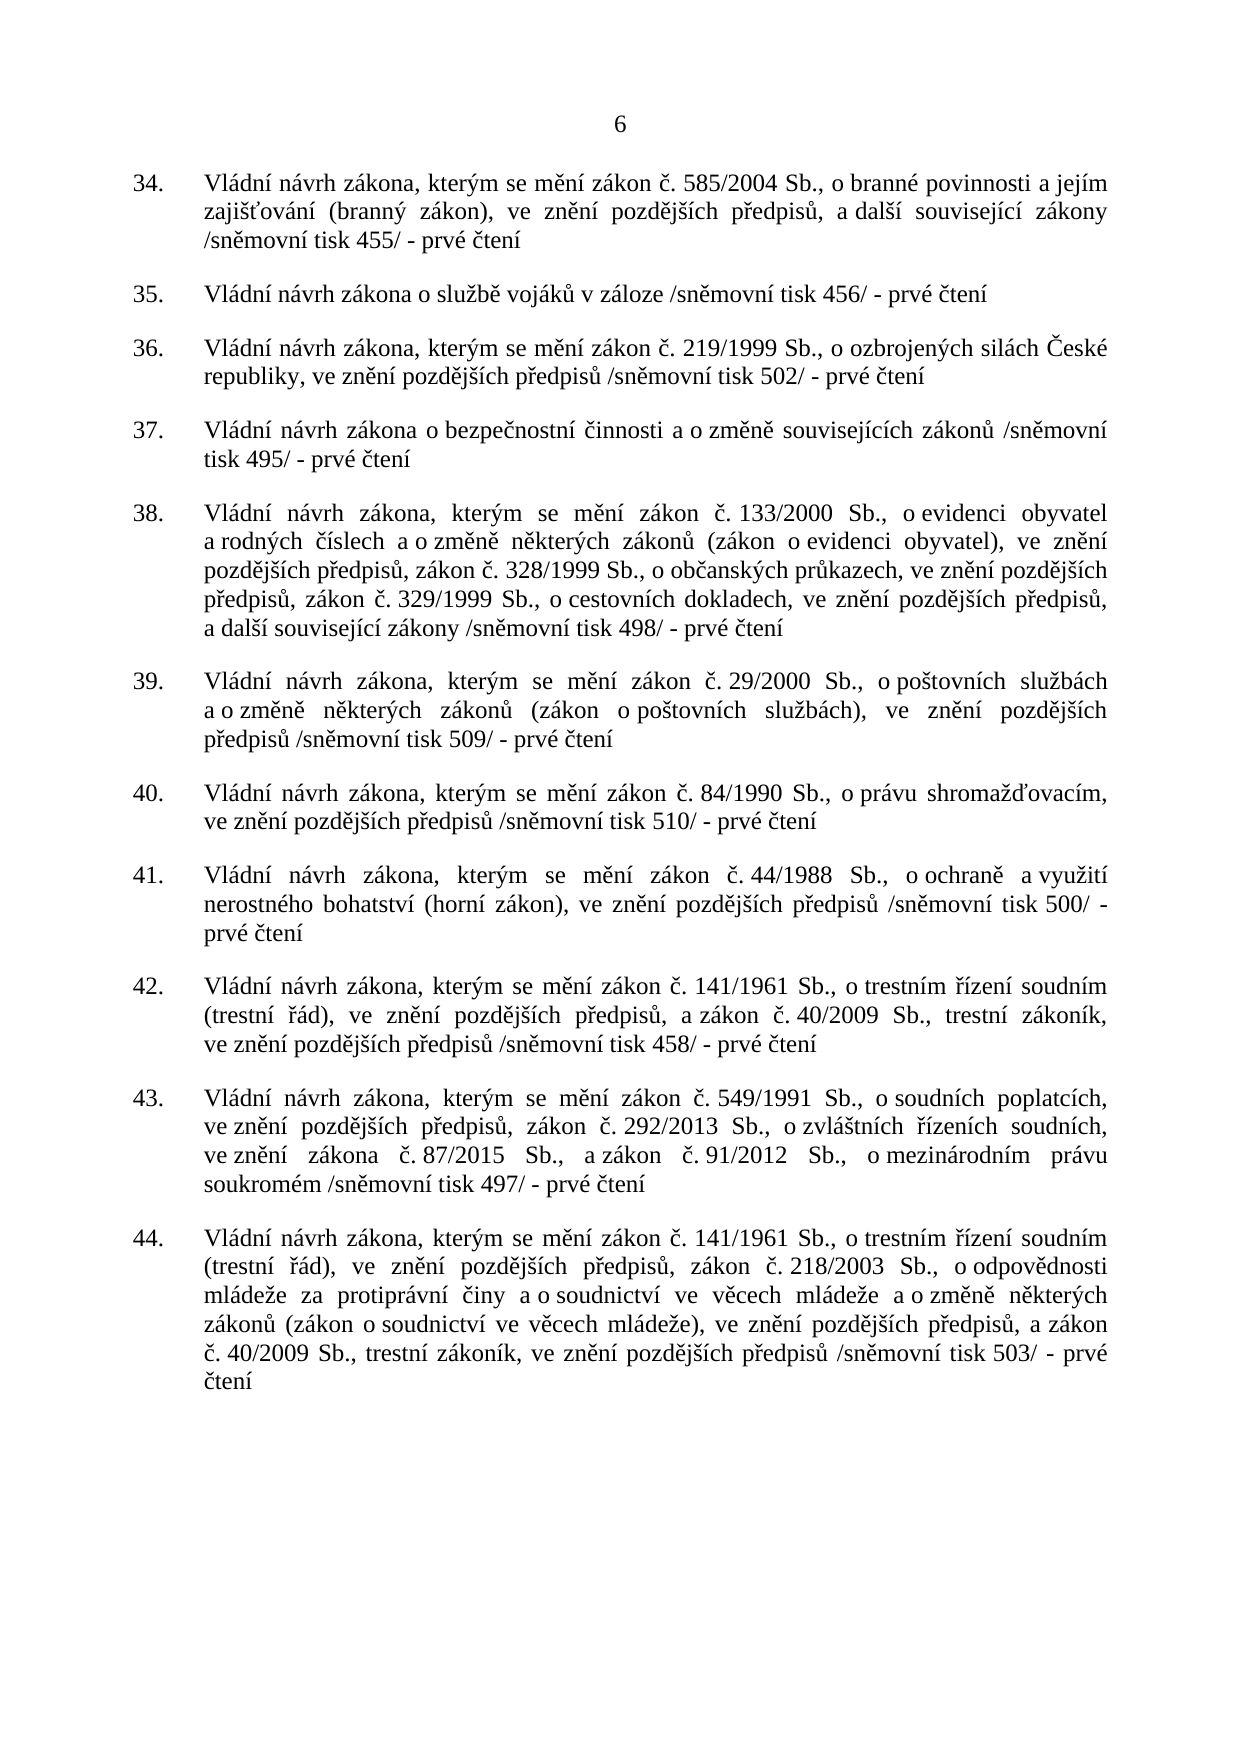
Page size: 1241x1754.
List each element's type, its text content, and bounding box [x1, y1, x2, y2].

text 37. Vládní návrh zákona o bezpečnostní činnosti a o změně souvisejících zákonů /sněmovní tisk 495/ - prvé čtení [133, 415, 1108, 473]
text 40. Vládní návrh zákona, kterým se mění zákon č. 84/1990 Sb., o právu shromažďovacím, ve znění pozdějších předpisů /sněmovní tisk 510/ - prvé čtení [133, 778, 1108, 835]
text 35. Vládní návrh zákona o službě vojáků v záloze /sněmovní tisk 456/ - prvé čtení [133, 279, 1108, 308]
text 38. Vládní návrh zákona, kterým se mění zákon č. 133/2000 Sb., o evidenci obyvatel a rodných číslech a o změně některých zákonů (zákon o evidenci obyvatel), ve znění pozdějších předpisů, zákon č. 328/1999 Sb., o občanských průkazech, ve znění pozdějších předpisů, zákon č. 329/1999 Sb., o cestovních dokladech, ve znění pozdějších předpisů, a další související zákony /sněmovní tisk 498/ - prvé čtení [133, 498, 1108, 641]
text 41. Vládní návrh zákona, kterým se mění zákon č. 44/1988 Sb., o ochraně a využití nerostného bohatství (horní zákon), ve znění pozdějších předpisů /sněmovní tisk 500/ - prvé čtení [133, 860, 1108, 946]
text 43. Vládní návrh zákona, kterým se mění zákon č. 549/1991 Sb., o soudních poplatcích, ve znění pozdějších předpisů, zákon č. 292/2013 Sb., o zvláštních řízeních soudních, ve znění zákona č. 87/2015 Sb., a zákon č. 91/2012 Sb., o mezinárodním právu soukromém /sněmovní tisk 497/ - prvé čtení [133, 1083, 1108, 1198]
text 34. Vládní návrh zákona, kterým se mění zákon č. 585/2004 Sb., o branné povinnosti a jejím zajišťování (branný zákon), ve znění pozdějších předpisů, a další související zákony /sněmovní tisk 455/ - prvé čtení [133, 168, 1108, 254]
text 44. Vládní návrh zákona, kterým se mění zákon č. 141/1961 Sb., o trestním řízení soudním (trestní řád), ve znění pozdějších předpisů, zákon č. 218/2003 Sb., o odpovědnosti mládeže za protiprávní činy a o soudnictví ve věcech mládeže a o změně některých zákonů (zákon o soudnictví ve věcech mládeže), ve znění pozdějších předpisů, a zákon č. 40/2009 Sb., trestní zákoník, ve znění pozdějších předpisů /sněmovní tisk 503/ - prvé čtení [133, 1223, 1108, 1395]
text 39. Vládní návrh zákona, kterým se mění zákon č. 29/2000 Sb., o poštovních službách a o změně některých zákonů (zákon o poštovních službách), ve znění pozdějších předpisů /sněmovní tisk 509/ - prvé čtení [133, 666, 1108, 753]
text 42. Vládní návrh zákona, kterým se mění zákon č. 141/1961 Sb., o trestním řízení soudním (trestní řád), ve znění pozdějších předpisů, a zákon č. 40/2009 Sb., trestní zákoník, ve znění pozdějších předpisů /sněmovní tisk 458/ - prvé čtení [133, 971, 1108, 1058]
text 36. Vládní návrh zákona, kterým se mění zákon č. 219/1999 Sb., o ozbrojených silách České republiky, ve znění pozdějších předpisů /sněmovní tisk 502/ - prvé čtení [133, 333, 1108, 390]
